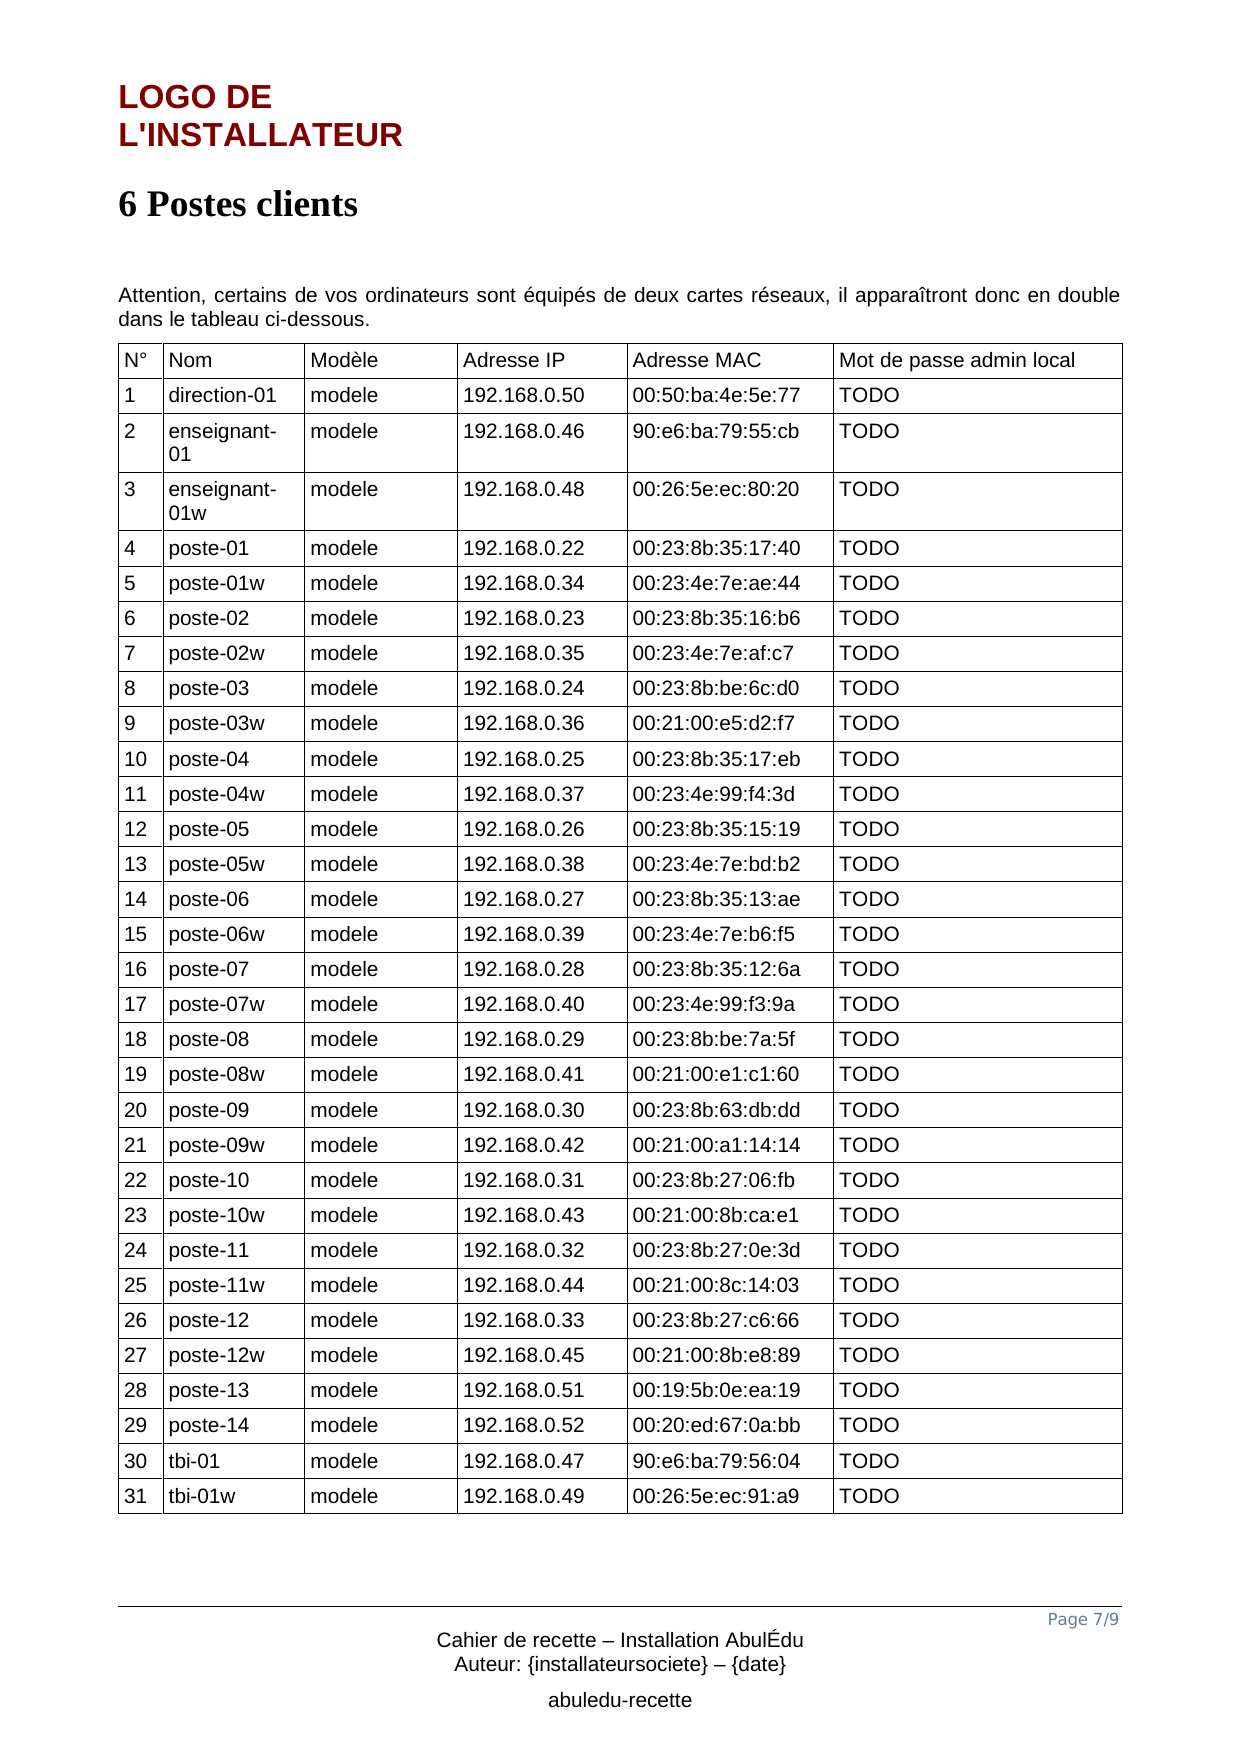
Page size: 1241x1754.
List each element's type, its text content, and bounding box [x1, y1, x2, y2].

table_cell 8 [119, 672, 162, 706]
table_header Modèle [305, 344, 457, 378]
table_cell poste-11w [164, 1269, 304, 1303]
table_cell modele [305, 1234, 457, 1268]
table_cell modele [305, 988, 457, 1022]
table_cell modele [305, 672, 457, 706]
table_cell 192.168.0.42 [458, 1128, 627, 1162]
table_cell modele [305, 847, 457, 881]
table_cell 00:23:8b:35:16:b6 [628, 602, 833, 636]
table_cell TODO [834, 988, 1122, 1022]
table_cell poste-01w [164, 567, 304, 601]
table_cell 1 [119, 379, 162, 413]
subtitle Postes clients [118, 183, 1122, 224]
table_cell 192.168.0.25 [458, 742, 627, 776]
table_cell 192.168.0.47 [458, 1444, 627, 1478]
table_cell TODO [834, 847, 1122, 881]
table_cell TODO [834, 1058, 1122, 1092]
table_cell poste-14 [164, 1409, 304, 1443]
table_cell modele [305, 1479, 457, 1513]
table_cell 00:23:4e:7e:bd:b2 [628, 847, 833, 881]
table_cell tbi-01w [164, 1479, 304, 1513]
table_cell 00:23:8b:27:c6:66 [628, 1304, 833, 1338]
table_cell 192.168.0.40 [458, 988, 627, 1022]
table_cell TODO [834, 1339, 1122, 1373]
table_cell modele [305, 473, 457, 530]
table_cell 12 [119, 812, 162, 846]
table_cell 192.168.0.23 [458, 602, 627, 636]
table_cell 192.168.0.52 [458, 1409, 627, 1443]
table_cell 28 [119, 1374, 162, 1408]
table_cell modele [305, 1374, 457, 1408]
table_cell 26 [119, 1304, 162, 1338]
table_cell 31 [119, 1479, 162, 1513]
table_cell poste-10w [164, 1199, 304, 1233]
table_cell 27 [119, 1339, 162, 1373]
table_cell 192.168.0.38 [458, 847, 627, 881]
table_cell TODO [834, 1374, 1122, 1408]
table_cell 192.168.0.33 [458, 1304, 627, 1338]
table_cell 13 [119, 847, 162, 881]
table_cell modele [305, 1339, 457, 1373]
table_cell poste-08w [164, 1058, 304, 1092]
table_cell poste-05 [164, 812, 304, 846]
table_cell 00:26:5e:ec:91:a9 [628, 1479, 833, 1513]
table_cell 00:21:00:8c:14:03 [628, 1269, 833, 1303]
table_cell 29 [119, 1409, 162, 1443]
table_cell 00:23:8b:27:06:fb [628, 1163, 833, 1198]
table_cell 192.168.0.46 [458, 414, 627, 472]
table_cell 16 [119, 953, 162, 987]
table_cell TODO [834, 531, 1122, 566]
table_cell poste-04 [164, 742, 304, 776]
table_cell 192.168.0.49 [458, 1479, 627, 1513]
table_cell TODO [834, 812, 1122, 846]
table_cell 192.168.0.31 [458, 1163, 627, 1198]
table_cell poste-06 [164, 882, 304, 917]
table_cell poste-05w [164, 847, 304, 881]
table_cell TODO [834, 1199, 1122, 1233]
table_cell 5 [119, 567, 162, 601]
table_cell 00:19:5b:0e:ea:19 [628, 1374, 833, 1408]
table_cell modele [305, 1409, 457, 1443]
table_cell 00:21:00:a1:14:14 [628, 1128, 833, 1162]
table_cell 18 [119, 1023, 162, 1057]
table_cell 00:23:4e:7e:b6:f5 [628, 918, 833, 952]
table_cell 00:23:8b:63:db:dd [628, 1093, 833, 1127]
table_cell poste-06w [164, 918, 304, 952]
table_header Adresse IP [458, 344, 627, 378]
table_cell 17 [119, 988, 162, 1022]
table_cell poste-11 [164, 1234, 304, 1268]
table_cell 192.168.0.26 [458, 812, 627, 846]
table_cell TODO [834, 882, 1122, 917]
table_cell 23 [119, 1199, 162, 1233]
table_cell modele [305, 812, 457, 846]
table_cell TODO [834, 1409, 1122, 1443]
table_cell 00:23:4e:7e:ae:44 [628, 567, 833, 601]
table_cell modele [305, 1304, 457, 1338]
table_cell TODO [834, 672, 1122, 706]
table_cell modele [305, 1093, 457, 1127]
table_cell TODO [834, 637, 1122, 671]
table_cell poste-13 [164, 1374, 304, 1408]
table_cell tbi-01 [164, 1444, 304, 1478]
table_cell 2 [119, 414, 162, 472]
table_cell 192.168.0.24 [458, 672, 627, 706]
table_cell 9 [119, 707, 162, 741]
table_cell TODO [834, 1269, 1122, 1303]
table_cell 192.168.0.22 [458, 531, 627, 566]
table_cell poste-07w [164, 988, 304, 1022]
table_cell 00:23:8b:35:17:40 [628, 531, 833, 566]
table_cell TODO [834, 742, 1122, 776]
table_cell TODO [834, 1479, 1122, 1513]
table_cell TODO [834, 473, 1122, 530]
table_cell 19 [119, 1058, 162, 1092]
table_cell 192.168.0.51 [458, 1374, 627, 1408]
table_cell modele [305, 1163, 457, 1198]
table_cell TODO [834, 567, 1122, 601]
table_cell enseignant-01w [164, 473, 304, 530]
table_cell modele [305, 742, 457, 776]
table_header Mot de passe admin local [834, 344, 1122, 378]
table_cell modele [305, 567, 457, 601]
table_cell poste-04w [164, 777, 304, 811]
table_cell poste-09w [164, 1128, 304, 1162]
table_cell modele [305, 1023, 457, 1057]
table_header N° [119, 344, 162, 378]
table_cell 00:23:8b:35:17:eb [628, 742, 833, 776]
table_cell poste-10 [164, 1163, 304, 1198]
table_cell 192.168.0.34 [458, 567, 627, 601]
table_cell 11 [119, 777, 162, 811]
table_cell 90:e6:ba:79:56:04 [628, 1444, 833, 1478]
table_cell TODO [834, 414, 1122, 472]
table_cell 00:21:00:e1:c1:60 [628, 1058, 833, 1092]
table_cell 192.168.0.32 [458, 1234, 627, 1268]
table_cell modele [305, 1128, 457, 1162]
table_cell TODO [834, 707, 1122, 741]
table_cell 192.168.0.36 [458, 707, 627, 741]
table_cell TODO [834, 1128, 1122, 1162]
table_cell modele [305, 379, 457, 413]
table_cell modele [305, 1444, 457, 1478]
table_cell 192.168.0.29 [458, 1023, 627, 1057]
table_cell 22 [119, 1163, 162, 1198]
table_cell modele [305, 531, 457, 566]
table_cell poste-07 [164, 953, 304, 987]
table_cell TODO [834, 1304, 1122, 1338]
table_cell 00:23:4e:99:f3:9a [628, 988, 833, 1022]
table_cell 192.168.0.50 [458, 379, 627, 413]
table_cell modele [305, 953, 457, 987]
table_cell 192.168.0.35 [458, 637, 627, 671]
table_cell 6 [119, 602, 162, 636]
table_cell 00:21:00:e5:d2:f7 [628, 707, 833, 741]
table_cell TODO [834, 379, 1122, 413]
table_cell modele [305, 602, 457, 636]
table_cell 00:21:00:8b:e8:89 [628, 1339, 833, 1373]
table_cell poste-08 [164, 1023, 304, 1057]
table_cell 24 [119, 1234, 162, 1268]
text Attention, certains de vos ordinateurs sont équipés de deux cartes réseaux, il apparaîtront donc en double dans le tableau ci-dessous. [118, 283, 1122, 331]
table_cell TODO [834, 1234, 1122, 1268]
table_cell 00:21:00:8b:ca:e1 [628, 1199, 833, 1233]
table_cell 00:23:4e:99:f4:3d [628, 777, 833, 811]
table_cell 192.168.0.28 [458, 953, 627, 987]
table_cell poste-12 [164, 1304, 304, 1338]
table_cell modele [305, 777, 457, 811]
table_cell 192.168.0.41 [458, 1058, 627, 1092]
table_cell poste-09 [164, 1093, 304, 1127]
table_cell 10 [119, 742, 162, 776]
table_cell 00:23:8b:35:13:ae [628, 882, 833, 917]
table_cell 192.168.0.39 [458, 918, 627, 952]
table_cell TODO [834, 1093, 1122, 1127]
table_cell modele [305, 918, 457, 952]
table_cell 00:23:8b:be:7a:5f [628, 1023, 833, 1057]
table_cell 00:50:ba:4e:5e:77 [628, 379, 833, 413]
table_cell 192.168.0.27 [458, 882, 627, 917]
table_cell 30 [119, 1444, 162, 1478]
table_cell 00:20:ed:67:0a:bb [628, 1409, 833, 1443]
table_cell 14 [119, 882, 162, 917]
table_cell 192.168.0.44 [458, 1269, 627, 1303]
table_cell TODO [834, 918, 1122, 952]
table_cell 00:23:8b:35:12:6a [628, 953, 833, 987]
table_cell modele [305, 637, 457, 671]
table_cell 00:23:4e:7e:af:c7 [628, 637, 833, 671]
table_cell TODO [834, 953, 1122, 987]
table_cell modele [305, 882, 457, 917]
table_cell 192.168.0.43 [458, 1199, 627, 1233]
table_cell 192.168.0.30 [458, 1093, 627, 1127]
table_cell modele [305, 1269, 457, 1303]
table_cell modele [305, 414, 457, 472]
table_cell poste-02w [164, 637, 304, 671]
table_cell modele [305, 1058, 457, 1092]
table_cell 192.168.0.48 [458, 473, 627, 530]
table_cell 25 [119, 1269, 162, 1303]
table_cell direction-01 [164, 379, 304, 413]
table_cell poste-02 [164, 602, 304, 636]
table_cell poste-03 [164, 672, 304, 706]
table_cell 00:23:8b:27:0e:3d [628, 1234, 833, 1268]
table_cell modele [305, 1199, 457, 1233]
table_cell 15 [119, 918, 162, 952]
table_header Nom [164, 344, 304, 378]
table_cell 192.168.0.37 [458, 777, 627, 811]
table_cell enseignant-01 [164, 414, 304, 472]
table_cell TODO [834, 1023, 1122, 1057]
table_header Adresse MAC [628, 344, 833, 378]
table_cell modele [305, 707, 457, 741]
table_cell TODO [834, 777, 1122, 811]
table_cell 3 [119, 473, 162, 530]
table_cell 00:26:5e:ec:80:20 [628, 473, 833, 530]
table_cell poste-01 [164, 531, 304, 566]
table_cell 192.168.0.45 [458, 1339, 627, 1373]
table_cell 90:e6:ba:79:55:cb [628, 414, 833, 472]
table_cell poste-12w [164, 1339, 304, 1373]
table_cell poste-03w [164, 707, 304, 741]
table_cell TODO [834, 602, 1122, 636]
table_cell 21 [119, 1128, 162, 1162]
table_cell TODO [834, 1444, 1122, 1478]
table_cell 4 [119, 531, 162, 566]
table_cell 00:23:8b:35:15:19 [628, 812, 833, 846]
table_cell 7 [119, 637, 162, 671]
table_cell TODO [834, 1163, 1122, 1198]
table_cell 00:23:8b:be:6c:d0 [628, 672, 833, 706]
table_cell 20 [119, 1093, 162, 1127]
